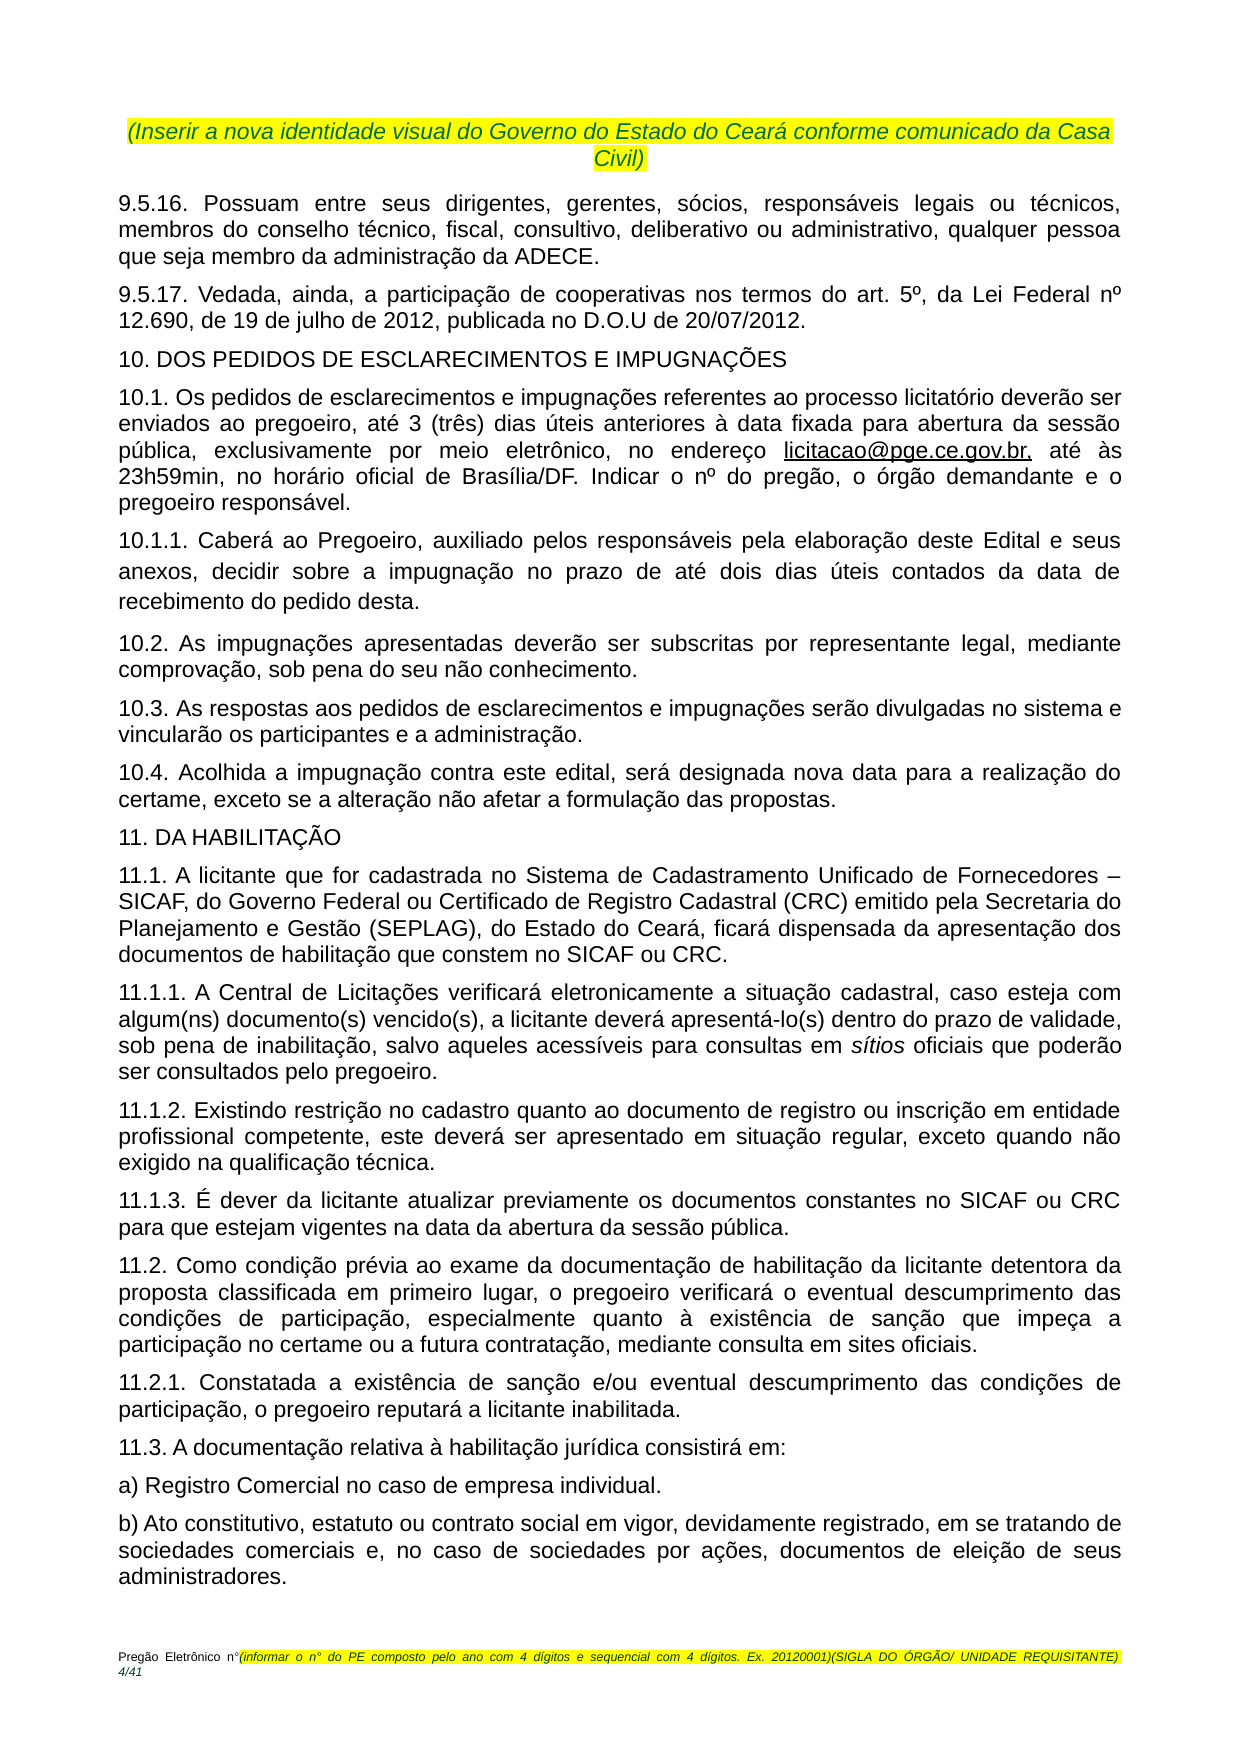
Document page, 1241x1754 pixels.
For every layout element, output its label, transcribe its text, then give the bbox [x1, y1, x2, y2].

text 10.1. Os pedidos de esclarecimentos e impugnações referentes ao processo licitatório deverão ser enviados ao pregoeiro, até 3 (três) dias úteis anteriores à data fixada para abertura da sessão pública, exclusivamente por meio eletrônico, no endereço licitacao@pge.ce.gov.br, até às 23h59min, no horário oficial de Brasília/DF. Indicar o nº do pregão, o órgão demandante e o pregoeiro responsável. [118, 384, 1122, 516]
text 9.5.16. Possuam entre seus dirigentes, gerentes, sócios, responsáveis legais ou técnicos, membros do conselho técnico, fiscal, consultivo, deliberativo ou administrativo, qualquer pessoa que seja membro da administração da ADECE. [118, 190, 1121, 269]
text 9.5.17. Vedada, ainda, a participação de cooperativas nos termos do art. 5º, da Lei Federal nº 12.690, de 19 de julho de 2012, publicada no D.O.U de 20/07/2012. [118, 281, 1122, 334]
text 10. DOS PEDIDOS DE ESCLARECIMENTOS E IMPUGNAÇÕES [118, 346, 1122, 372]
text 11.1.1. A Central de Licitações verificará eletronicamente a situação cadastral, caso esteja com algum(ns) documento(s) vencido(s), a licitante deverá apresentá-lo(s) dentro do prazo de validade, sob pena de inabilitação, salvo aqueles acessíveis para consultas em sítios oficiais que poderão ser consultados pelo pregoeiro. [118, 979, 1122, 1085]
text 11.3. A documentação relativa à habilitação jurídica consistirá em: [118, 1434, 1122, 1460]
text 10.3. As respostas aos pedidos de esclarecimentos e impugnações serão divulgadas no sistema e vincularão os participantes e a administração. [118, 694, 1122, 747]
text 10.4. Acolhida a impugnação contra este edital, será designada nova data para a realização do certame, exceto se a alteração não afetar a formulação das propostas. [118, 759, 1122, 812]
text 11.1.2. Existindo restrição no cadastro quanto ao documento de registro ou inscrição em entidade profissional competente, este deverá ser apresentado em situação regular, exceto quando não exigido na qualificação técnica. [118, 1097, 1122, 1176]
list 10.1.1. Caberá ao Pregoeiro, auxiliado pelos responsáveis pela elaboração deste Edital e seus anexos, decidir sobre a impugnação no prazo de até dois dias úteis contados da data de recebimento do pedido desta. [118, 527, 1122, 614]
text 10.2. As impugnações apresentadas deverão ser subscritas por representante legal, mediante comprovação, sob pena do seu não conhecimento. [118, 630, 1122, 683]
text 11.1.3. É dever da licitante atualizar previamente os documentos constantes no SICAF ou CRC para que estejam vigentes na data da abertura da sessão pública. [118, 1187, 1122, 1240]
text 11.1. A licitante que for cadastrada no Sistema de Cadastramento Unificado de Fornecedores – SICAF, do Governo Federal ou Certificado de Registro Cadastral (CRC) emitido pela Secretaria do Planejamento e Gestão (SEPLAG), do Estado do Ceará, ficará dispensada da apresentação dos documentos de habilitação que constem no SICAF ou CRC. [118, 862, 1122, 967]
text b) Ato constitutivo, estatuto ou contrato social em vigor, devidamente registrado, em se tratando de sociedades comerciais e, no caso de sociedades por ações, documentos de eleição de seus administradores. [118, 1510, 1122, 1589]
text 11.2.1. Constatada a existência de sanção e/ou eventual descumprimento das condições de participação, o pregoeiro reputará a licitante inabilitada. [118, 1369, 1122, 1422]
text 11. DA HABILITAÇÃO [118, 824, 1122, 850]
text a) Registro Comercial no caso de empresa individual. [118, 1472, 1122, 1498]
text 11.2. Como condição prévia ao exame da documentação de habilitação da licitante detentora da proposta classificada em primeiro lugar, o pregoeiro verificará o eventual descumprimento das condições de participação, especialmente quanto à existência de sanção que impeça a participação no certame ou a futura contratação, mediante consulta em sites oficiais. [118, 1252, 1122, 1357]
